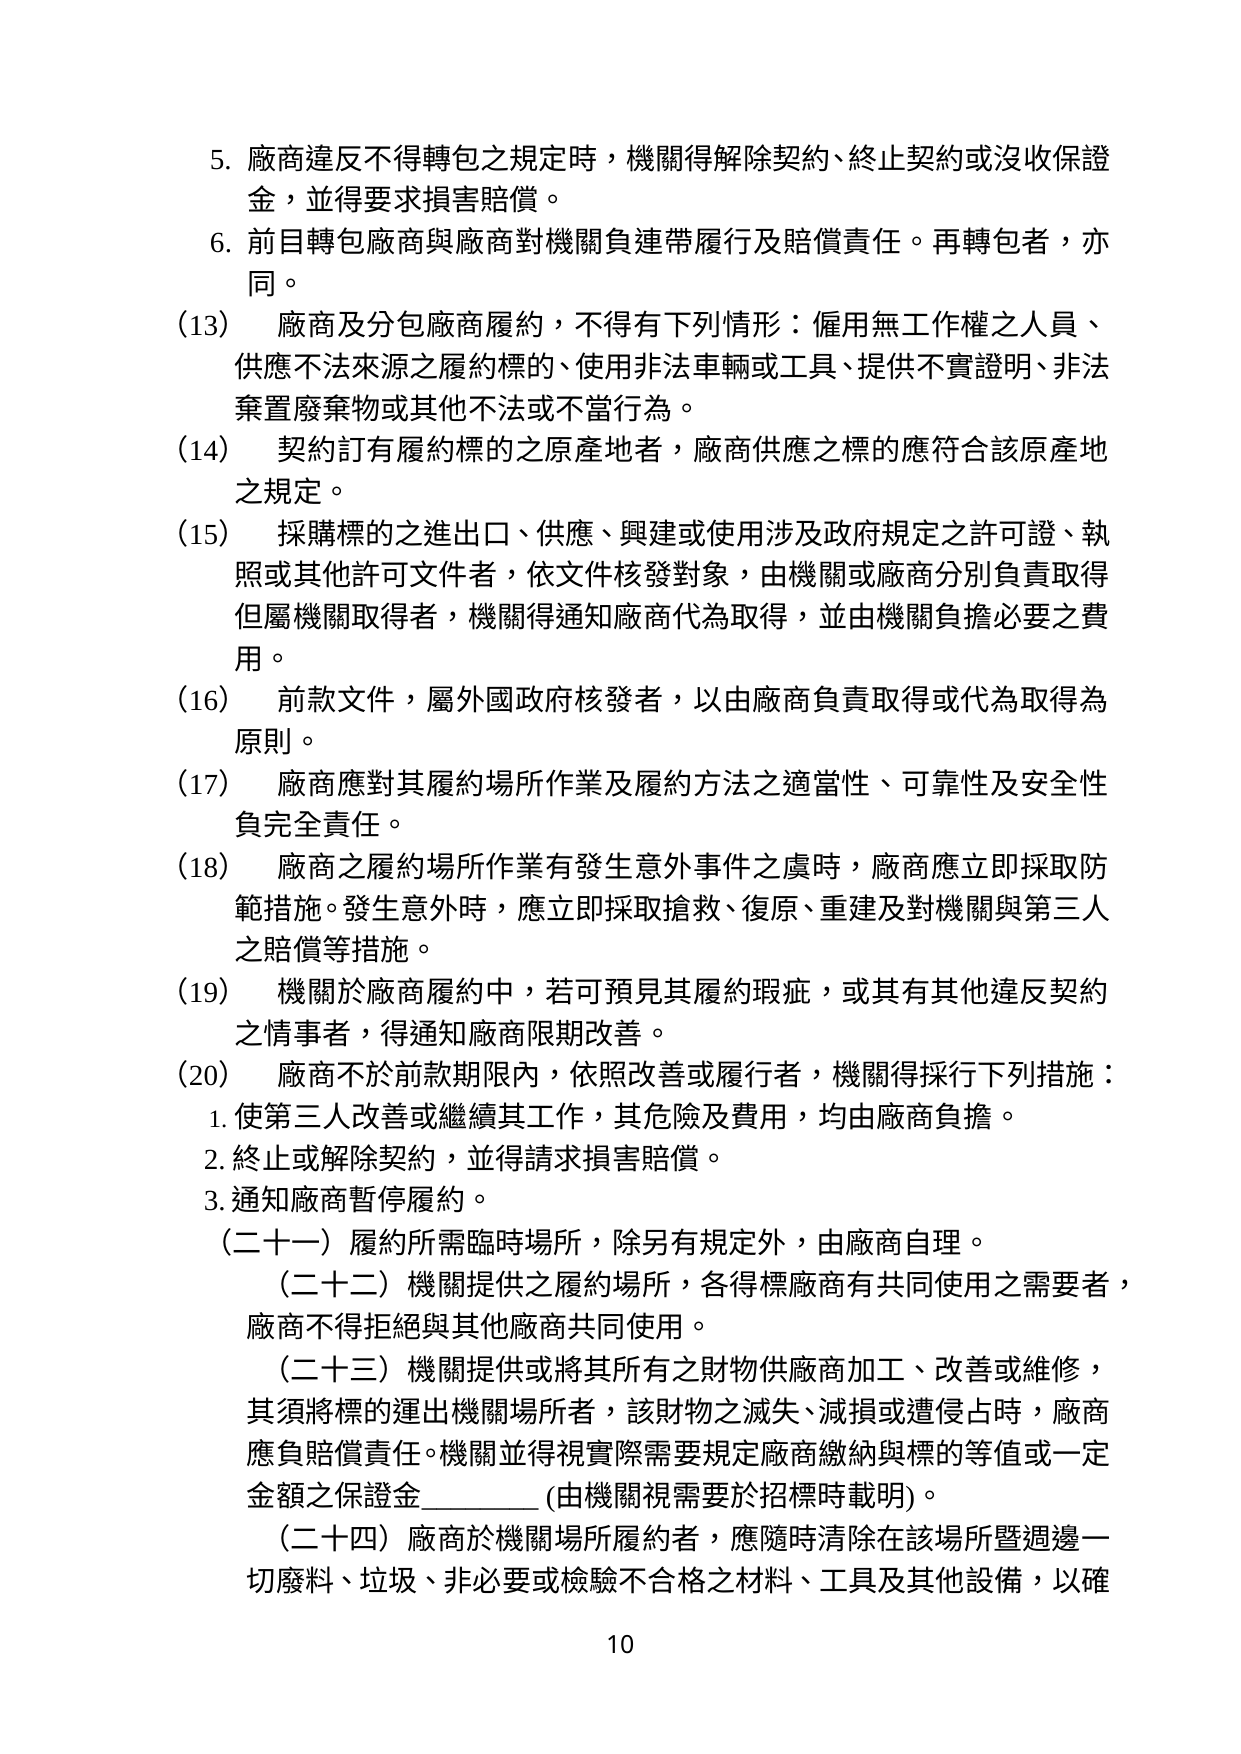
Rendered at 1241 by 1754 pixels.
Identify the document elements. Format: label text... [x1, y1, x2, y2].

list 廠商應對其履約場所作業及履約方法之適當性、可靠性及安全性負完全責任。 [159, 761, 1110, 844]
list 採購標的之進出口、供應、興建或使用涉及政府規定之許可證、執照或其他許可文件者，依文件核發對象，由機關或廠商分別負責取得。但屬機關取得者，機關得通知廠商代為取得，並由機關負擔必要之費用。 [159, 511, 1110, 677]
text 1. 使第三人改善或繼續其工作，其危險及費用，均由廠商負擔。 [189, 1094, 1110, 1136]
list 契約訂有履約標的之原產地者，廠商供應之標的應符合該原產地之規定。 [159, 427, 1110, 511]
list 廠商違反不得轉包之規定時，機關得解除契約、終止契約或沒收保證金，並得要求損害賠償。 [209, 136, 1110, 219]
list （二十二）機關提供之履約場所，各得標廠商有共同使用之需要者，廠商不得拒絕與其他廠商共同使用。 [130, 1261, 1110, 1346]
list 前目轉包廠商與廠商對機關負連帶履行及賠償責任。再轉包者，亦同。 [209, 219, 1110, 302]
list （二十四）廠商於機關場所履約者，應隨時清除在該場所暨週邊一切廢料、垃圾、非必要或檢驗不合格之材料、工具及其他設備，以確 [130, 1515, 1110, 1600]
list 廠商不於前款期限內，依照改善或履行者，機關得採行下列措施： [159, 1052, 1110, 1094]
list 機關於廠商履約中，若可預見其履約瑕疵，或其有其他違反契約之情事者，得通知廠商限期改善。 [159, 969, 1110, 1052]
list 廠商之履約場所作業有發生意外事件之虞時，廠商應立即採取防範措施。發生意外時，應立即採取搶救、復原、重建及對機關與第三人之賠償等措施。 [159, 844, 1110, 969]
list 前款文件，屬外國政府核發者，以由廠商負責取得或代為取得為原則。 [159, 677, 1110, 761]
list 廠商及分包廠商履約，不得有下列情形：僱用無工作權之人員、供應不法來源之履約標的、使用非法車輛或工具、提供不實證明、非法棄置廢棄物或其他不法或不當行為。 [159, 302, 1110, 427]
text 3. 通知廠商暫停履約。 [189, 1177, 1110, 1219]
text 2. 終止或解除契約，並得請求損害賠償。 [189, 1136, 1110, 1177]
list （二十三）機關提供或將其所有之財物供廠商加工、改善或維修，其須將標的運出機關場所者，該財物之滅失、減損或遭侵占時，廠商應負賠償責任。機關並得視實際需要規定廠商繳納與標的等值或一定金額之保證金________ (由機關視需要於招標時載明)。 [130, 1346, 1110, 1515]
list （二十一）履約所需臨時場所，除另有規定外，由廠商自理。 [189, 1219, 1104, 1261]
